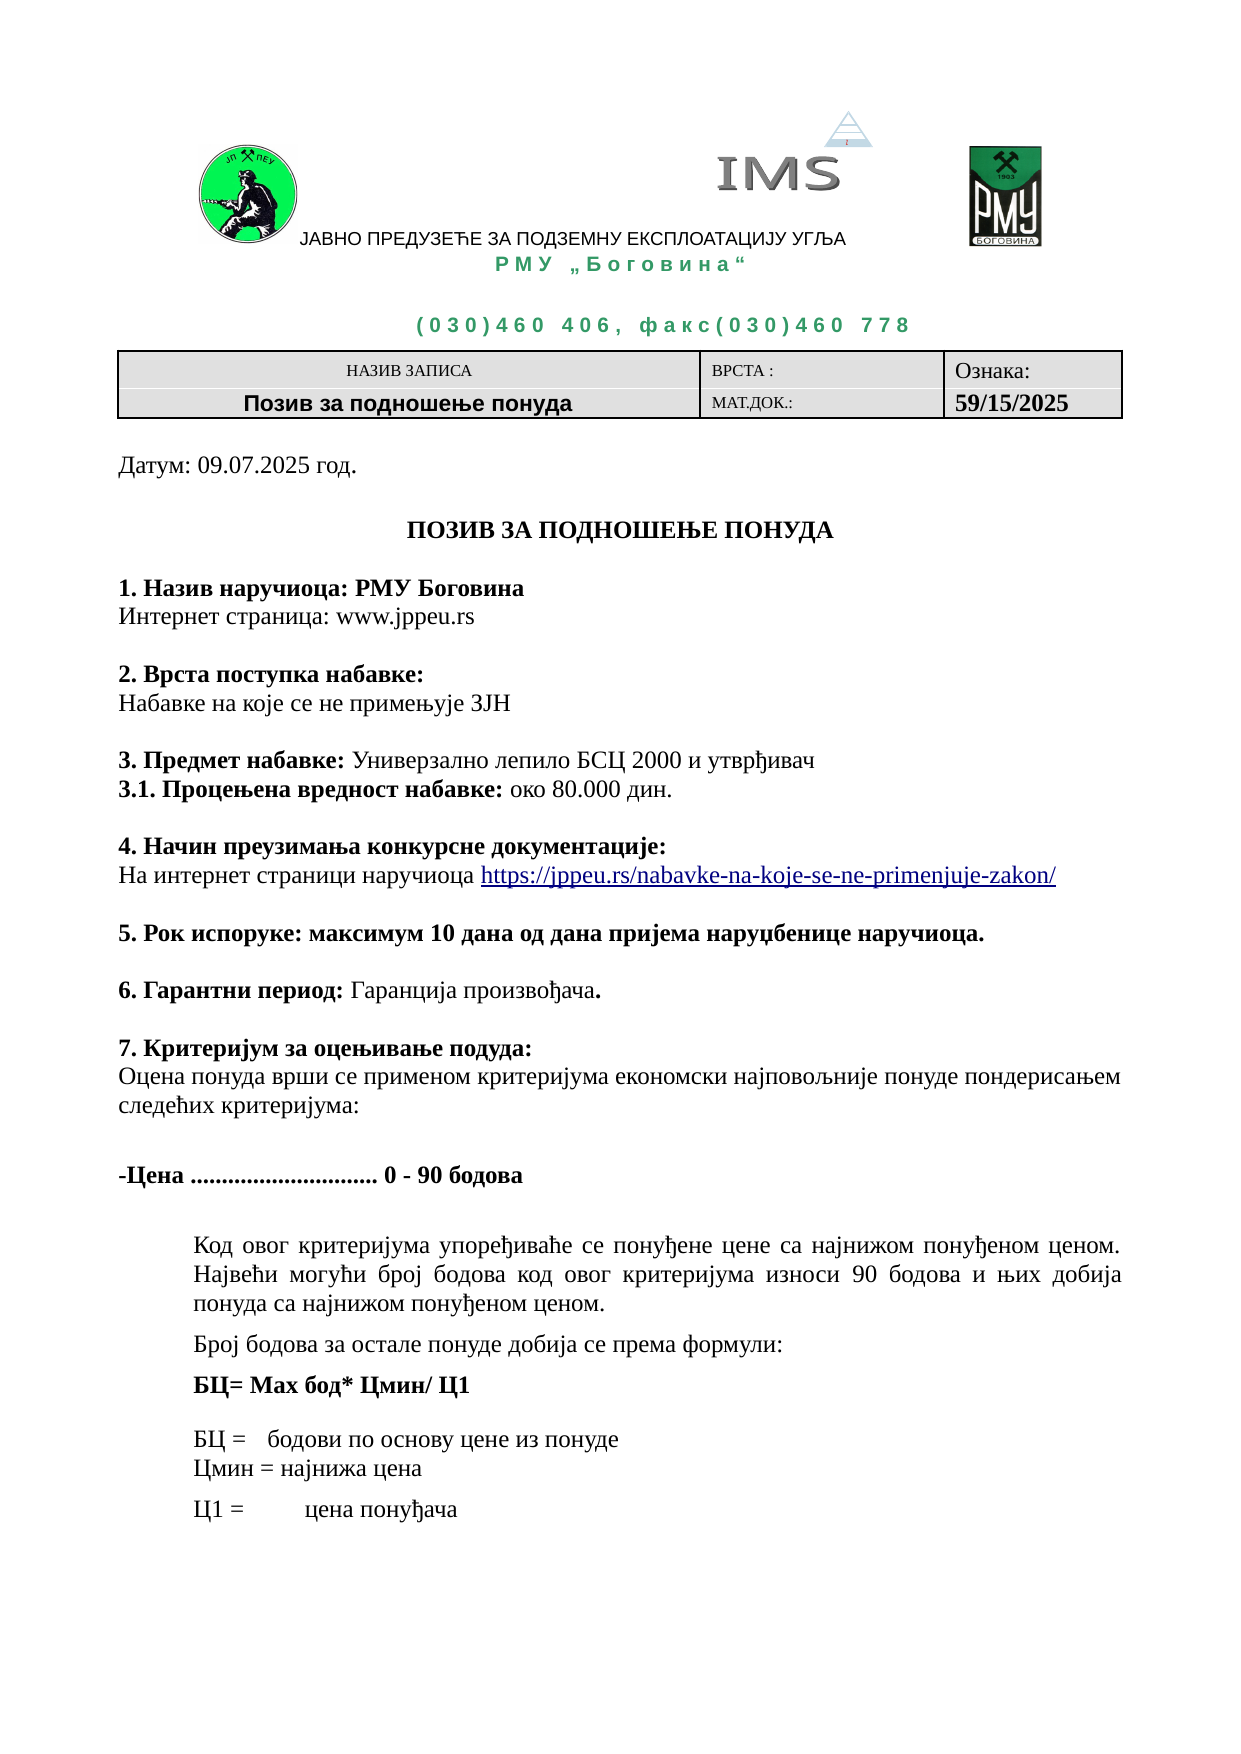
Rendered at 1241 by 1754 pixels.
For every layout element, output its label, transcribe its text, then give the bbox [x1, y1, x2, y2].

table_cell 59/15/2025 [945, 389, 1121, 417]
text 3. Предмет набавке: Универзално лепило БСЦ 2000 и утврђивач [118, 745, 1122, 774]
text Интернет страница: www.jppeu.rs [118, 601, 1122, 630]
table_header НАЗИВ ЗАПИСА [119, 352, 699, 388]
text 2. Врста поступка набавке: [118, 659, 1122, 688]
text Ц1 = цена понуђача [193, 1494, 1122, 1523]
text ЈАВНО ПРЕДУЗЕЋЕ ЗА ПОДЗЕМНУ ЕКСПЛОАТАЦИЈУ УГЉА РМУ „Боговина“ [118, 143, 1122, 276]
text На интернет страници наручиоца https://jppeu.rs/nabavke-na-koje-se-ne-primenjuje-zakon/ [118, 860, 1122, 889]
text ПОЗИВ ЗА ПОДНОШЕЊЕ ПОНУДА [118, 515, 1122, 544]
picture [198, 144, 298, 244]
text БЦ= Маx бод* Цмин/ Ц1 [193, 1370, 1122, 1399]
text 4. Начин преузимања конкурсне документације: [118, 831, 1122, 860]
text 6. Гарантни период: Гаранција произвођача. [118, 975, 1122, 1004]
table_header Ознака: [945, 352, 1121, 388]
table_header ВРСТА : [701, 352, 943, 388]
picture [969, 146, 1042, 247]
text 7. Критеријум за оцењивање подуда: [118, 1033, 1122, 1061]
text 5. Рок испоруке: максимум 10 дана од дана пријема наруџбенице наручиоца. [118, 918, 1122, 946]
text 3.1. Процењена вредност набавке: око 80.000 дин. [118, 774, 1122, 803]
text Набавке на које се не примењује ЗЈН [118, 688, 1122, 716]
text -Цена .............................. 0 - 90 бодова [118, 1160, 1122, 1189]
text 1. Назив наручиоца: РМУ Боговина [118, 573, 1122, 601]
table_cell МАТ.ДОК.: [701, 389, 943, 417]
text Оцена понуда врши се применом критеријума економски најповољније понуде пондерисањем следећих критеријума: [118, 1061, 1122, 1119]
text Код овог критеријума упоређиваће се понуђене цене са најнижом понуђеном ценом. Највећи могући број бодова код овог критеријума износи 90 бодова и њих добија понуда са најнижом понуђеном ценом. [193, 1230, 1122, 1316]
text Датум: 09.07.2025 год. [118, 448, 1122, 479]
text Број бодова за остале понуде добија се према формули: [193, 1329, 1122, 1358]
table_cell Позив за подношење понуда [119, 389, 699, 417]
text (030)460 406, факс(030)460 778 [118, 313, 1122, 337]
text Цмин = најнижа цена [193, 1453, 1122, 1481]
text БЦ = бодови по основу цене из понуде [193, 1424, 1122, 1453]
